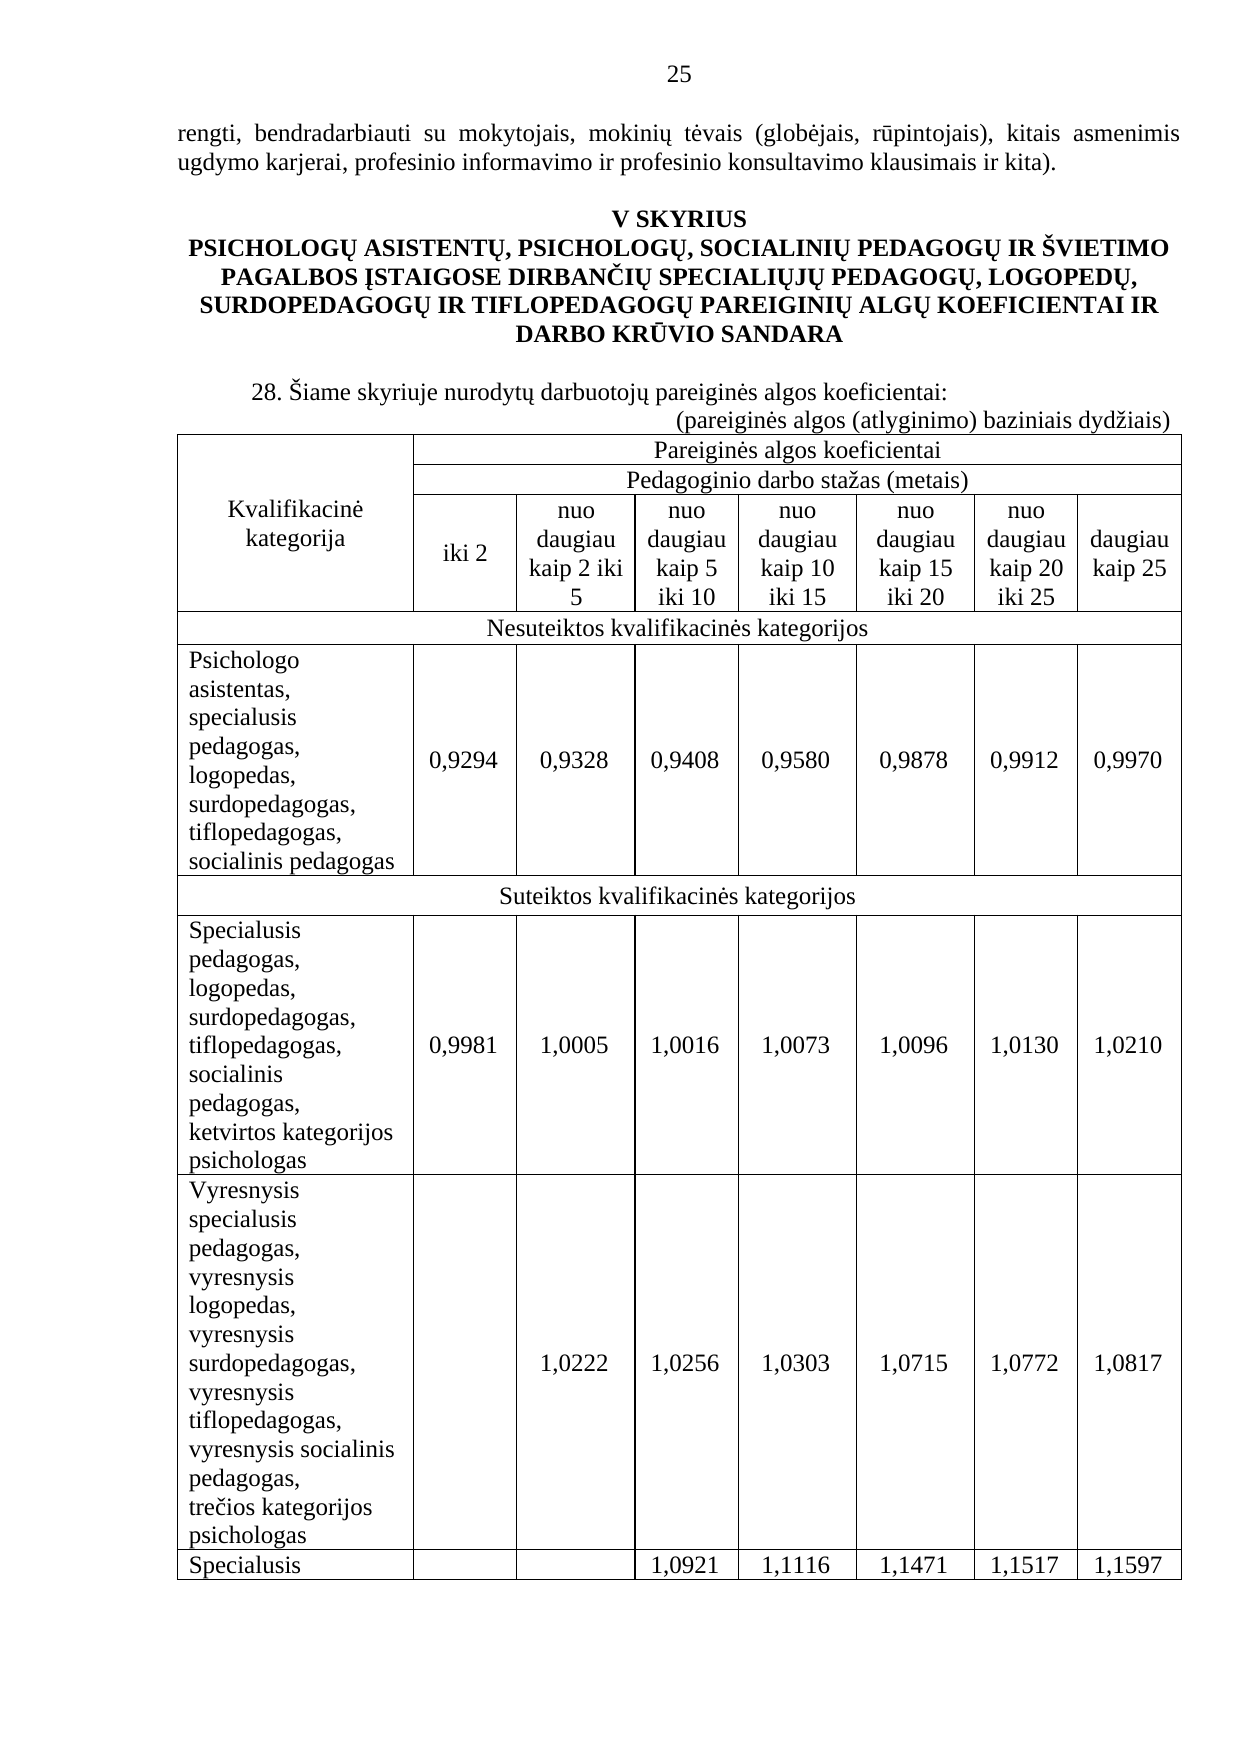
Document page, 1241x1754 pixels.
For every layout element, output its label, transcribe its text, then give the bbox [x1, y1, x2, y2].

table_cell [414, 1175, 516, 1549]
table_cell 0,9408 [636, 645, 738, 875]
table_cell 1,0005 [517, 916, 634, 1174]
table_cell nuo daugiau kaip 2 iki 5 [517, 495, 634, 611]
table_cell 1,0303 [739, 1175, 856, 1549]
table_cell 1,0073 [739, 916, 856, 1174]
text V SKYRIUS [177, 204, 1181, 233]
table_cell 0,9328 [517, 645, 634, 875]
table_cell nuo daugiau kaip 10 iki 15 [739, 495, 856, 611]
table_cell Specialusis [178, 1550, 413, 1579]
table_cell 1,0817 [1078, 1175, 1181, 1549]
table_cell 1,0130 [975, 916, 1077, 1174]
table_cell Specialusis pedagogas, logopedas, surdopedagogas, tiflopedagogas, socialinis pedagogas, ketvirtos kategorijos psichologas [178, 916, 413, 1174]
table_cell 0,9912 [975, 645, 1077, 875]
table_cell 1,0921 [636, 1550, 738, 1579]
table_cell Kvalifikacinė kategorija [178, 435, 413, 611]
table_cell [414, 1550, 516, 1579]
table_cell Vyresnysis specialusis pedagogas, vyresnysis logopedas, vyresnysis surdopedagogas, vyresnysis tiflopedagogas, vyresnysis socialinis pedagogas, trečios kategorijos psichologas [178, 1175, 413, 1549]
table_cell 1,0256 [636, 1175, 738, 1549]
table_cell 1,1597 [1078, 1550, 1181, 1579]
table_header (pareiginės algos (atlyginimo) baziniais dydžiais) [414, 406, 1181, 434]
table_cell 1,1116 [739, 1550, 856, 1579]
table_cell Nesuteiktos kvalifikacinės kategorijos [178, 612, 1181, 644]
table_cell 1,0016 [636, 916, 738, 1174]
table_cell 1,0715 [857, 1175, 974, 1549]
text rengti, bendradarbiauti su mokytojais, mokinių tėvais (globėjais, rūpintojais), kitais asmenimis ugdymo karjerai, profesinio informavimo ir profesinio konsultavimo klausimais ir kita). [177, 118, 1181, 176]
text 28. Šiame skyriuje nurodytų darbuotojų pareiginės algos koeficientai: [177, 377, 1181, 406]
table_cell nuo daugiau kaip 20 iki 25 [975, 495, 1077, 611]
table_cell daugiau kaip 25 [1078, 495, 1181, 611]
table_header [177, 406, 413, 434]
table_cell 0,9981 [414, 916, 516, 1174]
table_cell Suteiktos kvalifikacinės kategorijos [178, 876, 1181, 914]
table_cell 1,0210 [1078, 916, 1181, 1174]
table_cell 0,9878 [857, 645, 974, 875]
table_cell iki 2 [414, 495, 516, 611]
table_cell 1,1517 [975, 1550, 1077, 1579]
table_cell 0,9970 [1078, 645, 1181, 875]
table_cell 1,1471 [857, 1550, 974, 1579]
table_cell nuo daugiau kaip 5 iki 10 [636, 495, 738, 611]
table_cell 1,0222 [517, 1175, 634, 1549]
table_cell 1,0772 [975, 1175, 1077, 1549]
table_cell nuo daugiau kaip 15 iki 20 [857, 495, 974, 611]
table_cell 1,0096 [857, 916, 974, 1174]
table_cell Psichologo asistentas, specialusis pedagogas, logopedas, surdopedagogas, tiflopedagogas, socialinis pedagogas [178, 645, 413, 875]
text PSICHOLOGŲ ASISTENTŲ, PSICHOLOGŲ, SOCIALINIŲ PEDAGOGŲ IR ŠVIETIMO PAGALBOS ĮSTAIGOSE DIRBANČIŲ SPECIALIŲJŲ PEDAGOGŲ, LOGOPEDŲ, SURDOPEDAGOGŲ IR TIFLOPEDAGOGŲ PAREIGINIŲ ALGŲ KOEFICIENTAI IR DARBO KRŪVIO SANDARA [177, 233, 1181, 348]
table_cell [517, 1550, 634, 1579]
table_cell Pedagoginio darbo stažas (metais) [414, 465, 1181, 494]
table_cell Pareiginės algos koeficientai [414, 435, 1181, 464]
table_cell 0,9294 [414, 645, 516, 875]
table_cell 0,9580 [739, 645, 856, 875]
